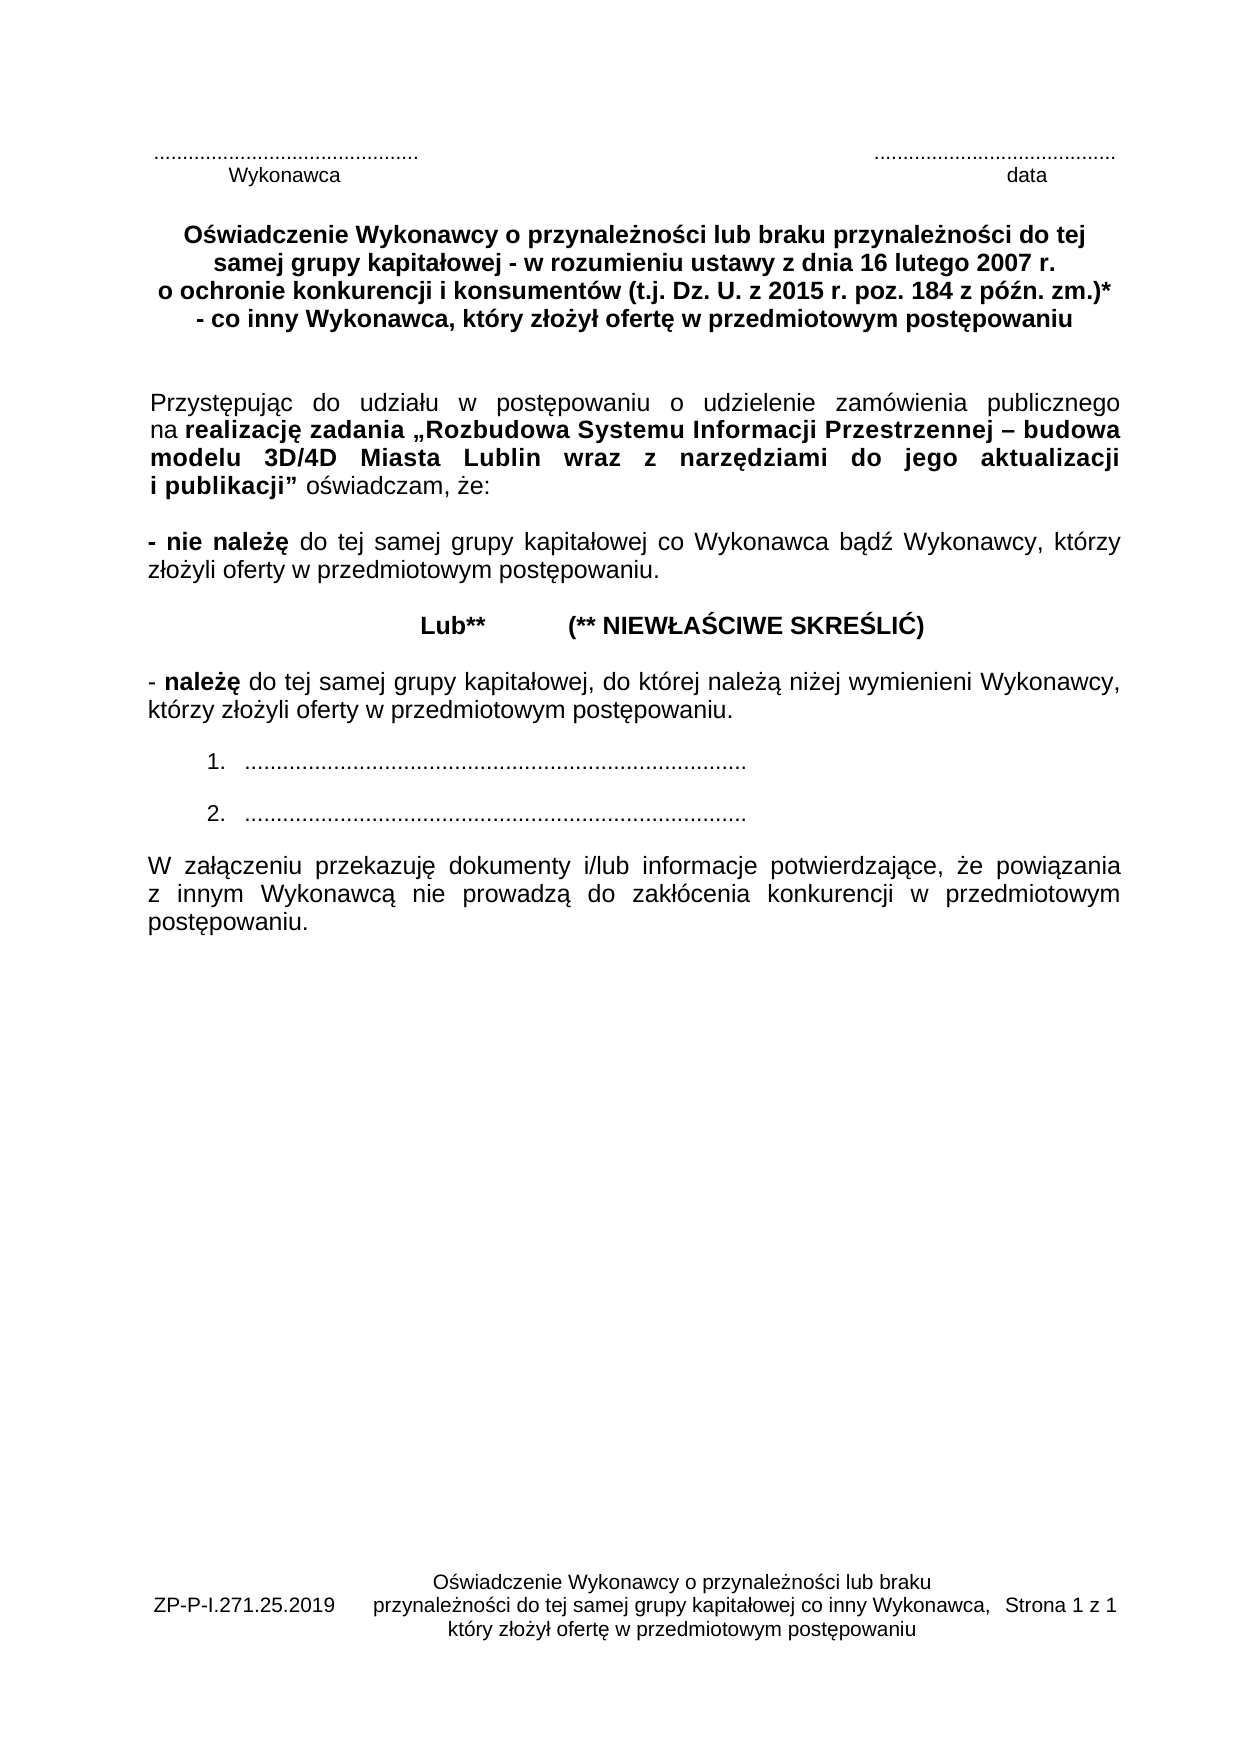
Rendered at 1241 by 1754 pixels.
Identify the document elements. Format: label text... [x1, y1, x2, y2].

table_header .............................................. Wykonawca [148, 135, 635, 193]
list Lub** (** NIEWŁAŚCIWE SKREŚLIĆ) [185, 612, 1122, 640]
list ............................................................................... [207, 800, 1122, 826]
table_header .......................................... data [635, 135, 1122, 193]
list ............................................................................... [207, 749, 1122, 775]
text Oświadczenie Wykonawcy o przynależności lub braku przynależności do tej samej grupy kapitałowej - w rozumieniu ustawy z dnia 16 lutego 2007 r. o ochronie konkurencji i konsumentów (t.j. Dz. U. z 2015 r. poz. 184 z późn. zm.)* [148, 221, 1122, 305]
text - należę do tej samej grupy kapitałowej, do której należą niżej wymienieni Wykonawcy, którzy złożyli oferty w przedmiotowym postępowaniu. [148, 668, 1122, 723]
text - nie należę do tej samej grupy kapitałowej co Wykonawca bądź Wykonawcy, którzy złożyli oferty w przedmiotowym postępowaniu. [148, 528, 1122, 584]
text - co inny Wykonawca, który złożył ofertę w przedmiotowym postępowaniu [148, 305, 1122, 333]
text Przystępując do udziału w postępowaniu o udzielenie zamówienia publicznego na realizację zadania „Rozbudowa Systemu Informacji Przestrzennej – budowa modelu 3D/4D Miasta Lublin wraz z narzędziami do jego aktualizacji i publikacji” oświadczam, że: [150, 388, 1122, 500]
text W załączeniu przekazuję dokumenty i/lub informacje potwierdzające, że powiązania z innym Wykonawcą nie prowadzą do zakłócenia konkurencji w przedmiotowym postępowaniu. [148, 852, 1122, 935]
